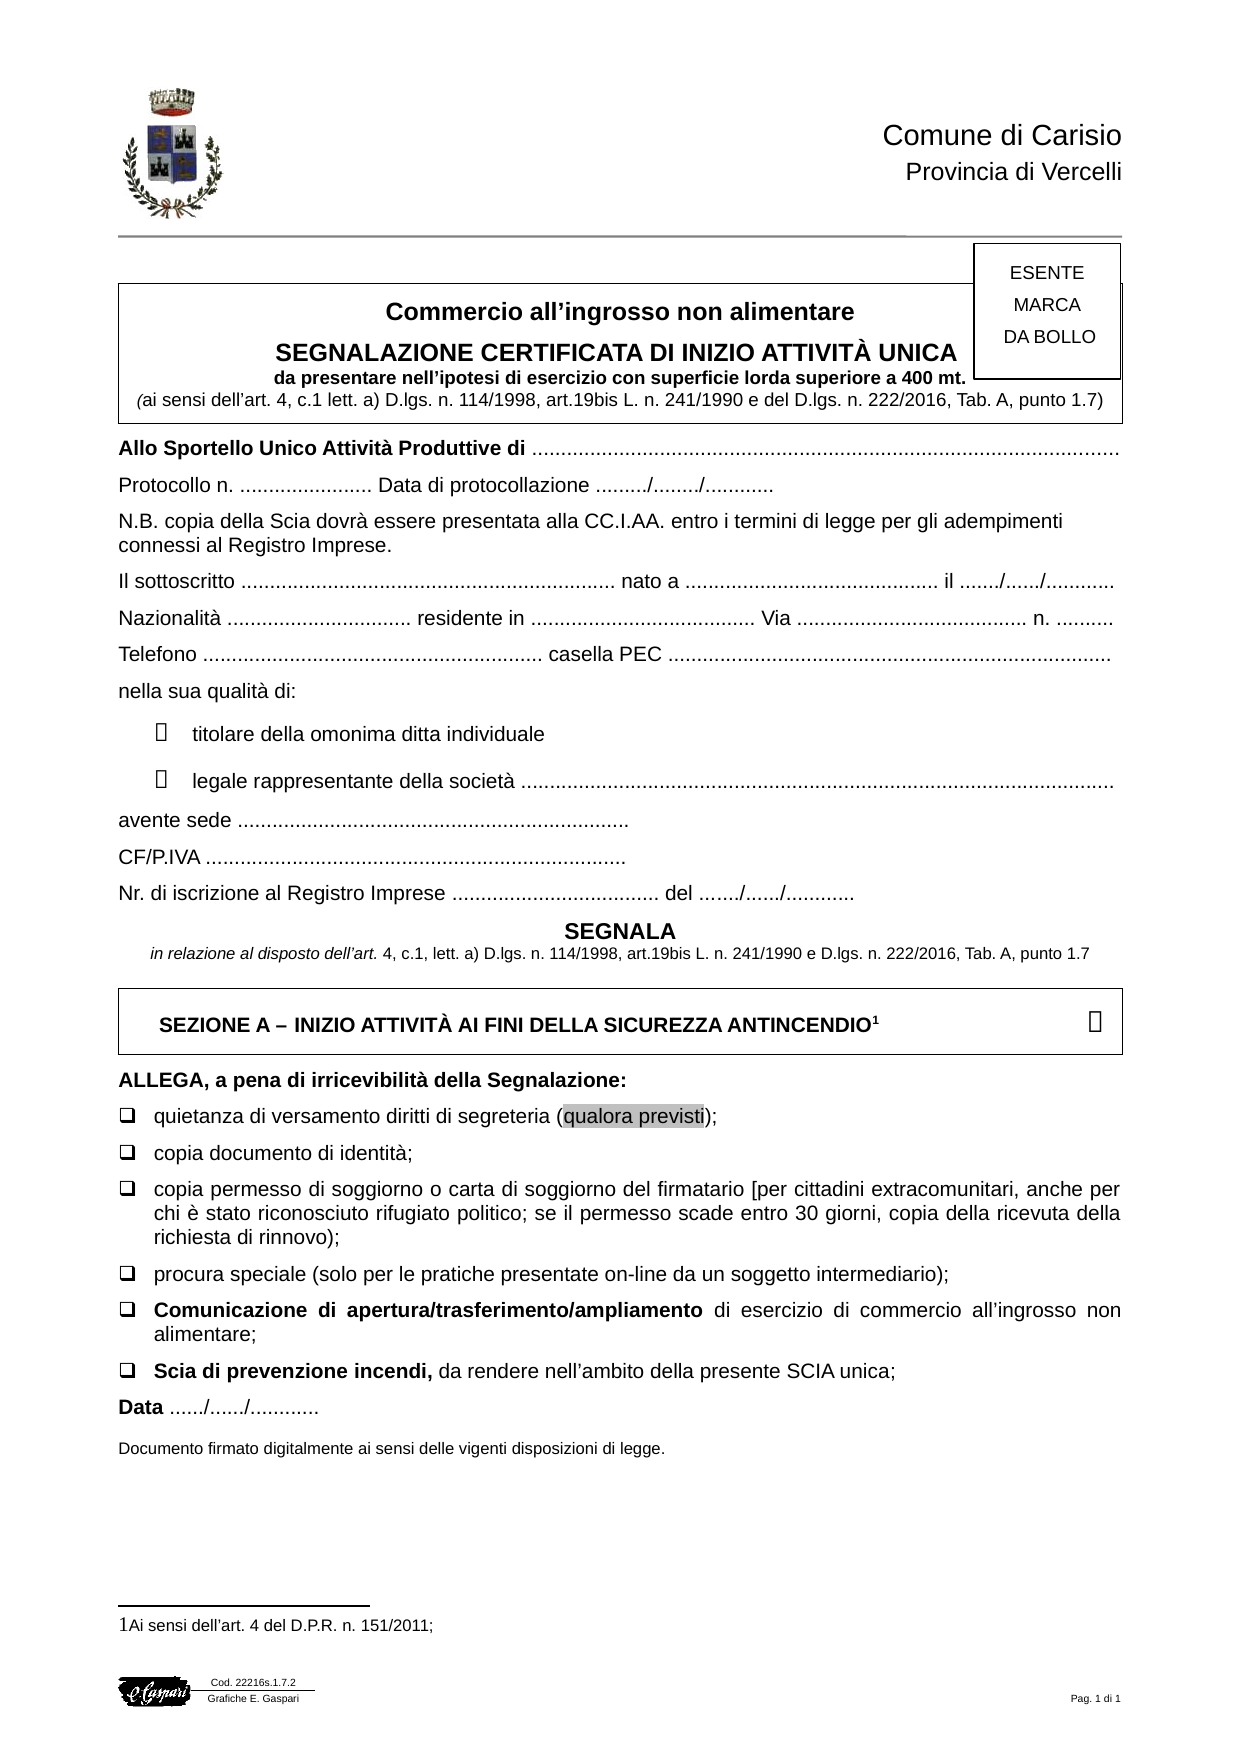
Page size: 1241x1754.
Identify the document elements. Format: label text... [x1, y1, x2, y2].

text  titolare della omonima ditta individuale [153, 715, 1122, 749]
text SEGNALA [118, 918, 1122, 944]
list procura speciale (solo per le pratiche presentate on-line da un soggetto intermediario); [118, 1261, 1122, 1286]
picture [117, 1675, 191, 1707]
list copia documento di identità; [118, 1140, 1122, 1164]
text Documento firmato digitalmente ai sensi delle vigenti disposizioni di legge. [118, 1439, 1122, 1458]
text avente sede .................................................................... [118, 808, 1122, 832]
list Comunicazione di apertura/trasferimento/ampliamento di esercizio di commercio all’ingrosso non alimentare; [118, 1298, 1122, 1346]
text in relazione al disposto dell’art. 4, c.1, lett. a) D.lgs. n. 114/1998, art.19bis L. n. 241/1990 e D.lgs. n. 222/2016, Tab. A, punto 1.7 [118, 944, 1122, 963]
list quietanza di versamento diritti di segreteria (qualora previsti); [118, 1104, 1122, 1128]
text  legale rappresentante della società ....................................................................................................... [153, 762, 1122, 796]
text Protocollo n. ....................... Data di protocollazione ........./......../............ [118, 472, 1122, 496]
text Telefono ........................................................... casella PEC ............................................................................. [118, 642, 1122, 666]
list Scia di prevenzione incendi, da rendere nell’ambito della presente SCIA unica; [118, 1358, 1122, 1383]
text Comune di Carisio [224, 118, 1122, 152]
picture [122, 87, 224, 219]
text CF/P.IVA ......................................................................... [118, 845, 1122, 869]
table_header Commercio all’ingrosso non alimentare SEGNALAZIONE CERTIFICATA DI INIZIO ATTIVITÀ UNICA da presentare nell’ipotesi di esercizio con superficie lorda superiore a 400 mt. (ai sensi dell’art. 4, c.1 lett. a) D.lgs. n. 114/1998, art.19bis L. n. 241/1990 e del D.lgs. n. 222/2016, Tab. A, punto 1.7) [119, 284, 1122, 422]
text Provincia di Vercelli [224, 157, 1122, 185]
text nella sua qualità di: [118, 679, 1122, 703]
text N.B. copia della Scia dovrà essere presentata alla CC.I.AA. entro i termini di legge per gli adempimenti connessi al Registro Imprese. [118, 509, 1122, 557]
list copia permesso di soggiorno o carta di soggiorno del firmatario [per cittadini extracomunitari, anche per chi è stato riconosciuto rifugiato politico; se il permesso scade entro 30 giorni, copia della ricevuta della richiesta di rinnovo); [118, 1177, 1122, 1249]
text Allo Sportello Unico Attività Produttive di [118, 436, 1122, 460]
text Nazionalità ................................ residente in ....................................... Via ........................................ n. .......... [118, 606, 1122, 630]
text Il sottoscritto ................................................................. nato a ............................................ il ......./....../............ [118, 569, 1122, 593]
text Data ....../....../............ [118, 1395, 1122, 1419]
text ALLEGA, a pena di irricevibilità della Segnalazione: [118, 1067, 1122, 1091]
text Nr. di iscrizione al Registro Imprese .................................... del ......./....../............ [118, 881, 1122, 905]
table_header SEZIONE A – INIZIO ATTIVITÀ AI FINI DELLA SICUREZZA ANTINCENDIO  [119, 989, 1122, 1054]
